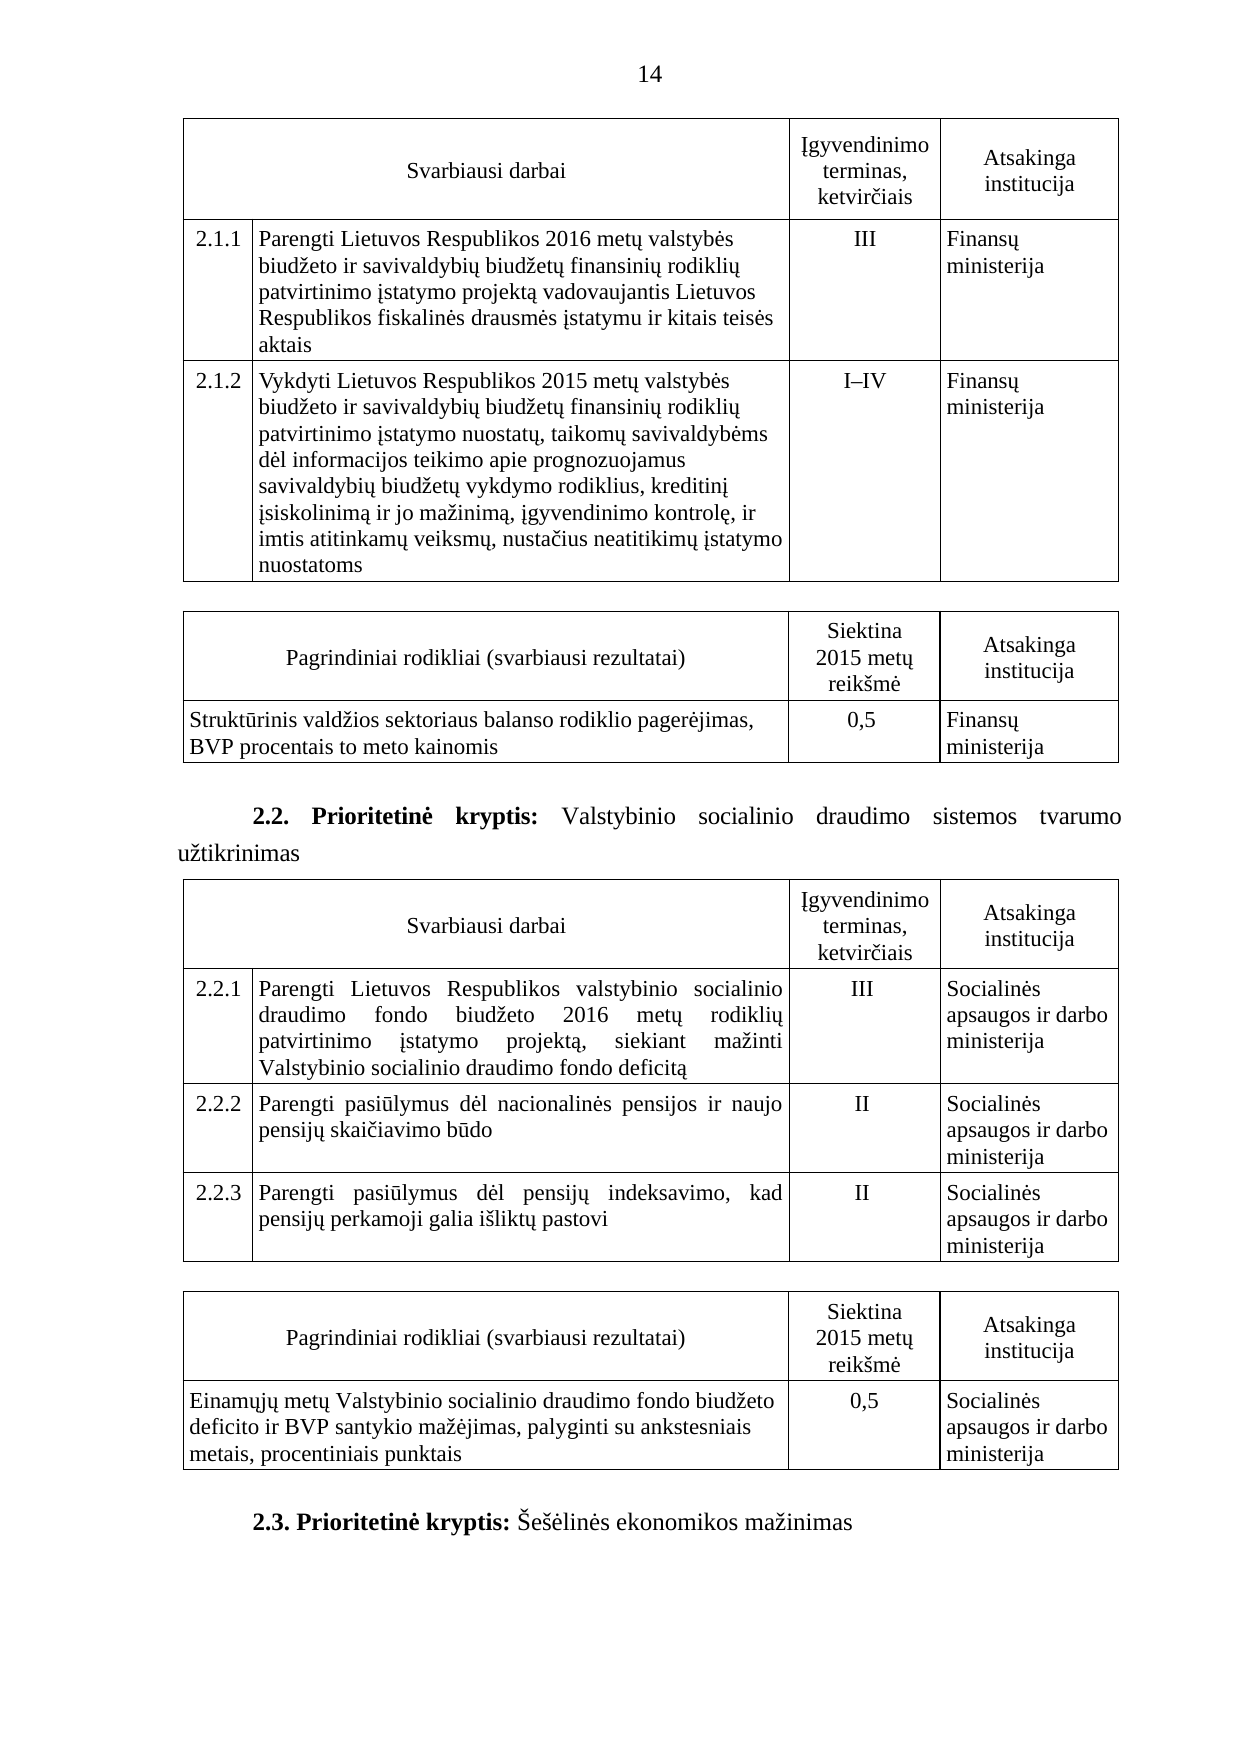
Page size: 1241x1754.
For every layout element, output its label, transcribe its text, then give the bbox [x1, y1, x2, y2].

table_header Pagrindiniai rodikliai (svarbiausi rezultatai) [184, 1292, 788, 1380]
text 2.3. Prioritetinė kryptis: Šešėlinės ekonomikos mažinimas [177, 1499, 1122, 1536]
table_cell Vykdyti Lietuvos Respublikos 2015 metų valstybės biudžeto ir savivaldybių biudžetų finansinių rodiklių patvirtinimo įstatymo nuostatų, taikomų savivaldybėms dėl informacijos teikimo apie prognozuojamus savivaldybių biudžetų vykdymo rodiklius, kreditinį įsiskolinimą ir jo mažinimą, įgyvendinimo kontrolę, ir imtis atitinkamų veiksmų, nustačius neatitikimų įstatymo nuostatoms [253, 361, 789, 581]
table_header Įgyvendinimo terminas, ketvirčiais [790, 119, 940, 218]
table_header Įgyvendinimo terminas, ketvirčiais [790, 880, 940, 968]
table_header Svarbiausi darbai [184, 880, 789, 968]
table_header Atsakinga institucija [941, 119, 1118, 218]
table_cell 2.2.2. [184, 1084, 252, 1172]
table_cell Einamųjų metų Valstybinio socialinio draudimo fondo biudžeto deficito ir BVP santykio mažėjimas, palyginti su ankstesniais metais, procentiniais punktais [184, 1381, 788, 1469]
table_cell III [790, 220, 940, 360]
table_cell Finansų ministerija [941, 220, 1118, 360]
table_cell Socialinės apsaugos ir darbo ministerija [941, 1084, 1118, 1172]
table_cell I–IV [790, 361, 940, 581]
table_cell 0,5 [789, 701, 939, 762]
table_header Siektina 2015 metų reikšmė [789, 612, 939, 699]
table_cell Struktūrinis valdžios sektoriaus balanso rodiklio pagerėjimas, BVP procentais to meto kainomis [184, 701, 788, 762]
table_cell Parengti pasiūlymus dėl pensijų indeksavimo, kad pensijų perkamoji galia išliktų pastovi [253, 1173, 789, 1261]
table_header Siektina 2015 metų reikšmė [789, 1292, 939, 1380]
table_cell 2.2.1. [184, 969, 252, 1083]
table_header Atsakinga institucija [941, 612, 1118, 699]
table_cell Socialinės apsaugos ir darbo ministerija [941, 1173, 1118, 1261]
table_cell III [790, 969, 940, 1083]
table_header Atsakinga institucija [941, 1292, 1118, 1380]
table_header Pagrindiniai rodikliai (svarbiausi rezultatai) [184, 612, 788, 699]
table_cell Socialinės apsaugos ir darbo ministerija [941, 1381, 1118, 1469]
table_header Svarbiausi darbai [184, 119, 789, 218]
table_cell 2.1.2. [184, 361, 252, 581]
table_header Atsakinga institucija [941, 880, 1118, 968]
table_cell Parengti pasiūlymus dėl nacionalinės pensijos ir naujo pensijų skaičiavimo būdo [253, 1084, 789, 1172]
table_cell Parengti Lietuvos Respublikos valstybinio socialinio draudimo fondo biudžeto 2016 metų rodiklių patvirtinimo įstatymo projektą, siekiant mažinti Valstybinio socialinio draudimo fondo deficitą [253, 969, 789, 1083]
table_cell 0,5 [789, 1381, 939, 1469]
table_cell Socialinės apsaugos ir darbo ministerija [941, 969, 1118, 1083]
table_cell II [790, 1084, 940, 1172]
table_cell Finansų ministerija [941, 701, 1118, 762]
text 2.2. Prioritetinė kryptis: Valstybinio socialinio draudimo sistemos tvarumo užtikrinimas [177, 792, 1122, 867]
table_cell 2.1.1. [184, 220, 252, 360]
table_cell Finansų ministerija [941, 361, 1118, 581]
table_cell II [790, 1173, 940, 1261]
table_cell Parengti Lietuvos Respublikos 2016 metų valstybės biudžeto ir savivaldybių biudžetų finansinių rodiklių patvirtinimo įstatymo projektą vadovaujantis Lietuvos Respublikos fiskalinės drausmės įstatymu ir kitais teisės aktais [253, 220, 789, 360]
table_cell 2.2.3. [184, 1173, 252, 1261]
